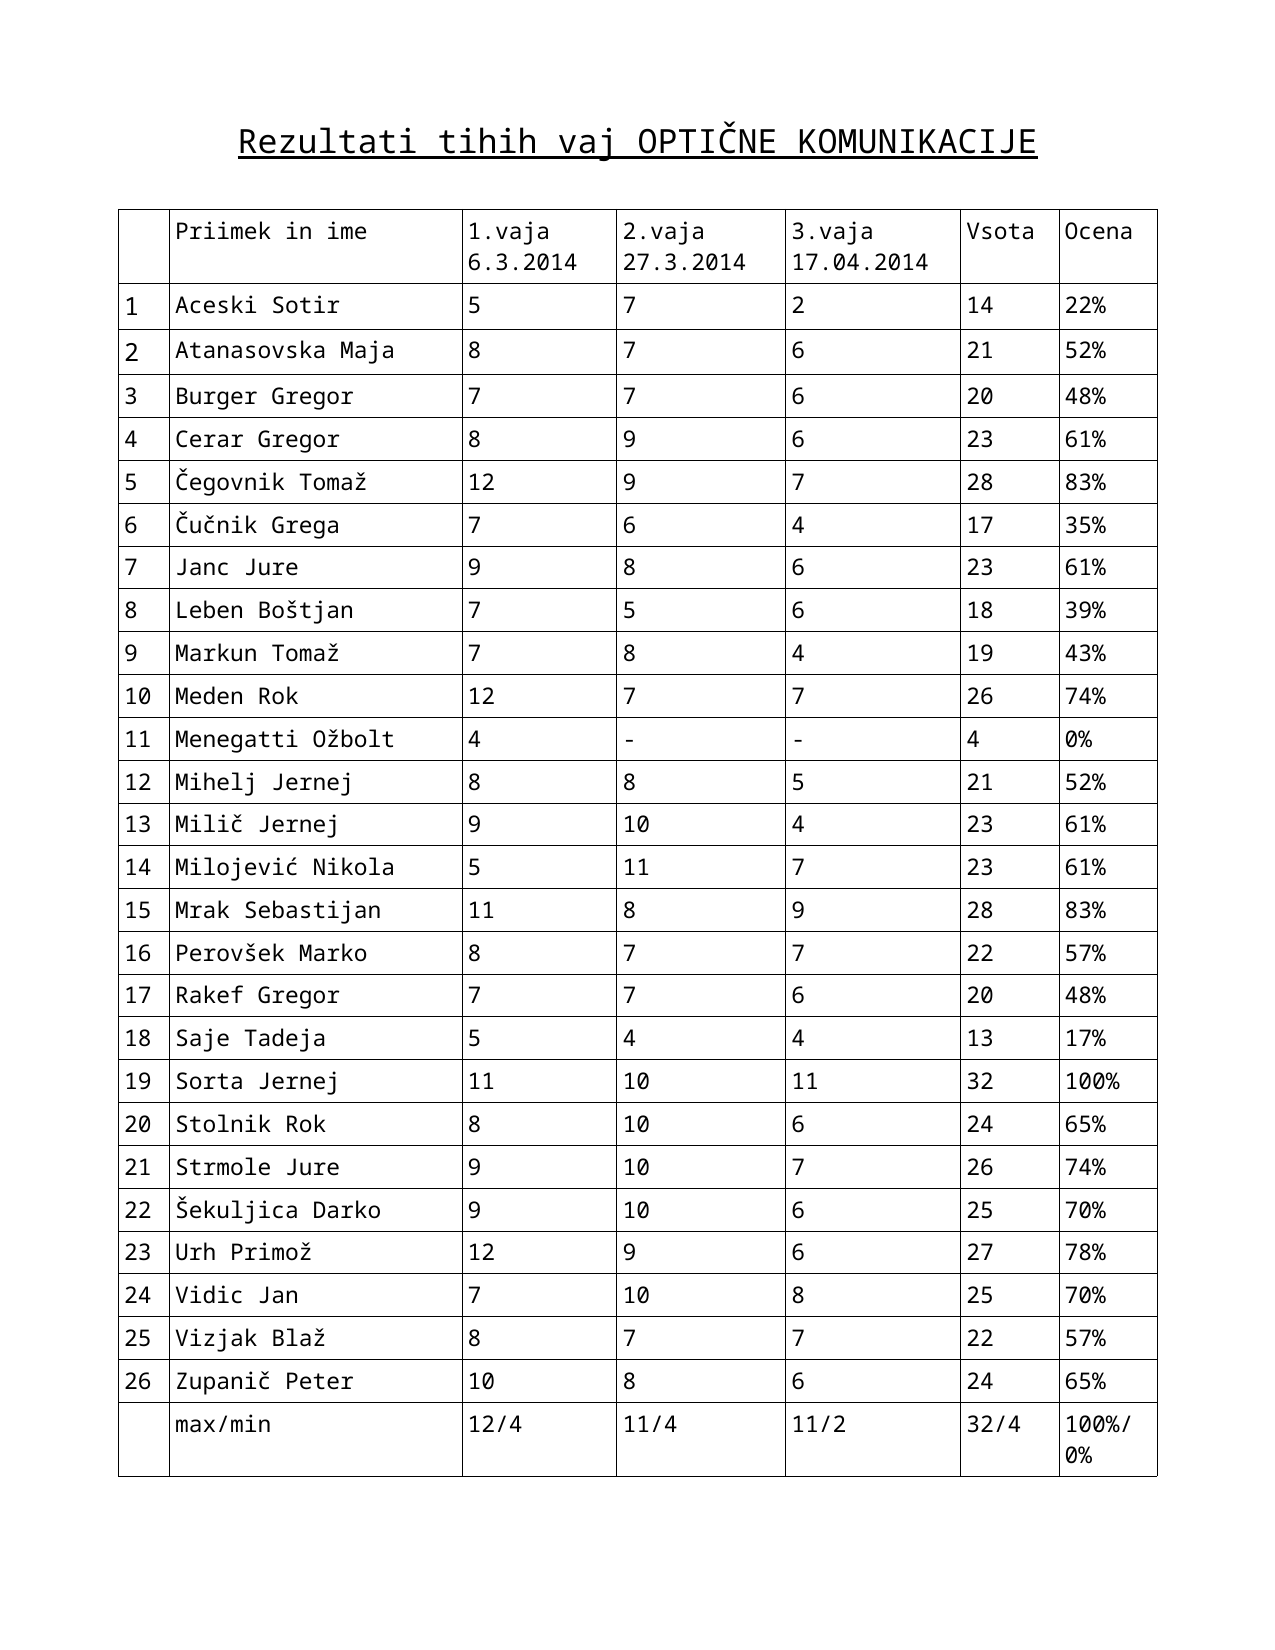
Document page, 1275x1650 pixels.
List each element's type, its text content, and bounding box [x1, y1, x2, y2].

table_cell Saje Tadeja [170, 1017, 462, 1059]
table_header [119, 210, 169, 283]
table_cell Čučnik Grega [170, 504, 462, 546]
table_cell 6 [786, 589, 960, 631]
table_cell 17 [119, 975, 169, 1016]
table_cell Sorta Jernej [170, 1060, 462, 1102]
table_cell Aceski Sotir [170, 284, 462, 329]
table_cell 39% [1060, 589, 1157, 631]
table_cell 22 [119, 1189, 169, 1231]
table_cell 7 [617, 675, 785, 717]
table_cell 6 [786, 1103, 960, 1145]
table_cell 19 [119, 1060, 169, 1102]
table_cell 25 [961, 1189, 1059, 1231]
table_cell 22 [961, 932, 1059, 974]
table_cell 4 [786, 1017, 960, 1059]
table_cell 9 [463, 804, 616, 845]
table_cell 11 [463, 889, 616, 931]
table_cell Janc Jure [170, 547, 462, 588]
table_cell 8 [463, 418, 616, 460]
table_cell 65% [1060, 1360, 1157, 1402]
table_cell 61% [1060, 804, 1157, 845]
table_cell 18 [961, 589, 1059, 631]
table_cell 26 [961, 1146, 1059, 1188]
table_cell 6 [786, 1232, 960, 1273]
table_cell 74% [1060, 1146, 1157, 1188]
table_cell 83% [1060, 889, 1157, 931]
table_cell 10 [119, 675, 169, 717]
table_cell 21 [961, 330, 1059, 374]
table_cell 17% [1060, 1017, 1157, 1059]
table_cell 4 [617, 1017, 785, 1059]
table_cell 4 [119, 418, 169, 460]
table_cell 8 [463, 1103, 616, 1145]
table_cell 6 [786, 1360, 960, 1402]
table_cell 7 [786, 1317, 960, 1359]
table_cell 20 [961, 975, 1059, 1016]
table_cell 4 [786, 804, 960, 845]
table_cell 23 [961, 804, 1059, 845]
table_cell 28 [961, 889, 1059, 931]
table_cell 35% [1060, 504, 1157, 546]
table_cell Menegatti Ožbolt [170, 718, 462, 759]
table_cell 10 [617, 1103, 785, 1145]
table_cell 8 [463, 1317, 616, 1359]
table_cell Mrak Sebastijan [170, 889, 462, 931]
table_cell 7 [786, 675, 960, 717]
table_cell 2 [119, 330, 169, 374]
table_cell Vizjak Blaž [170, 1317, 462, 1359]
table_cell 9 [617, 418, 785, 460]
table_cell 14 [961, 284, 1059, 329]
table_cell Atanasovska Maja [170, 330, 462, 374]
table_cell max/min [170, 1403, 462, 1476]
table_cell 23 [119, 1232, 169, 1273]
table_cell Stolnik Rok [170, 1103, 462, 1145]
table_cell 4 [786, 504, 960, 546]
table_cell 20 [961, 375, 1059, 417]
table_cell 8 [617, 1360, 785, 1402]
table_cell 7 [119, 547, 169, 588]
table_cell Čegovnik Tomaž [170, 461, 462, 503]
table_cell 11/4 [617, 1403, 785, 1476]
table_cell Burger Gregor [170, 375, 462, 417]
table_cell Urh Primož [170, 1232, 462, 1273]
table_cell 1 [119, 284, 169, 329]
table_cell 7 [786, 932, 960, 974]
table_cell 5 [463, 284, 616, 329]
table_cell 10 [617, 804, 785, 845]
table_cell 11/2 [786, 1403, 960, 1476]
table_cell 10 [617, 1060, 785, 1102]
table_cell 4 [961, 718, 1059, 759]
table_cell 24 [119, 1274, 169, 1316]
table_cell 9 [786, 889, 960, 931]
table_cell 2 [786, 284, 960, 329]
table_cell 20 [119, 1103, 169, 1145]
table_cell 8 [463, 932, 616, 974]
table_cell Mihelj Jernej [170, 761, 462, 802]
table_cell 7 [786, 846, 960, 888]
table_cell 7 [463, 504, 616, 546]
table_cell 12 [463, 675, 616, 717]
text Rezultati tihih vaj OPTIČNE KOMUNIKACIJE [118, 118, 1157, 163]
table_cell 28 [961, 461, 1059, 503]
table_cell Cerar Gregor [170, 418, 462, 460]
table_cell 5 [617, 589, 785, 631]
table_cell 8 [463, 761, 616, 802]
table_cell 8 [617, 632, 785, 674]
table_cell 8 [617, 547, 785, 588]
table_cell Strmole Jure [170, 1146, 462, 1188]
table_cell 57% [1060, 1317, 1157, 1359]
table_cell 17 [961, 504, 1059, 546]
table_cell 7 [617, 1317, 785, 1359]
table_cell 12 [119, 761, 169, 802]
table_cell 10 [617, 1189, 785, 1231]
table_header Vsota [961, 210, 1059, 283]
table_cell Šekuljica Darko [170, 1189, 462, 1231]
table_cell 70% [1060, 1189, 1157, 1231]
table_cell 7 [617, 330, 785, 374]
table_cell 83% [1060, 461, 1157, 503]
table_cell 11 [617, 846, 785, 888]
table_cell [119, 1403, 169, 1476]
table_cell 32 [961, 1060, 1059, 1102]
table_cell 22 [961, 1317, 1059, 1359]
table_cell 3 [119, 375, 169, 417]
table_cell 22% [1060, 284, 1157, 329]
table_cell 6 [786, 330, 960, 374]
table_cell 7 [617, 375, 785, 417]
table_cell 6 [786, 975, 960, 1016]
table_cell 9 [617, 1232, 785, 1273]
table_cell 48% [1060, 975, 1157, 1016]
table_cell 5 [463, 1017, 616, 1059]
table_cell 26 [961, 675, 1059, 717]
table_cell 13 [119, 804, 169, 845]
table_cell 23 [961, 547, 1059, 588]
table_header Priimek in ime [170, 210, 462, 283]
table_cell 6 [786, 418, 960, 460]
table_header 2.vaja 27.3.2014 [617, 210, 785, 283]
table_cell 12 [463, 1232, 616, 1273]
table_cell 6 [786, 375, 960, 417]
table_cell Perovšek Marko [170, 932, 462, 974]
table_cell 6 [617, 504, 785, 546]
table_cell Markun Tomaž [170, 632, 462, 674]
table_cell 9 [463, 1146, 616, 1188]
table_cell 7 [463, 1274, 616, 1316]
table_cell 23 [961, 846, 1059, 888]
table_cell 18 [119, 1017, 169, 1059]
table_cell 9 [463, 1189, 616, 1231]
table_cell 7 [463, 375, 616, 417]
table_cell 11 [463, 1060, 616, 1102]
table_cell 21 [119, 1146, 169, 1188]
table_cell 8 [617, 889, 785, 931]
table_cell 26 [119, 1360, 169, 1402]
table_cell 7 [617, 975, 785, 1016]
table_cell 57% [1060, 932, 1157, 974]
table_cell 13 [961, 1017, 1059, 1059]
table_cell Milič Jernej [170, 804, 462, 845]
table_cell 10 [617, 1146, 785, 1188]
table_cell 6 [786, 547, 960, 588]
table_cell 61% [1060, 418, 1157, 460]
table_cell 32/4 [961, 1403, 1059, 1476]
table_cell 9 [119, 632, 169, 674]
table_cell 8 [463, 330, 616, 374]
table_cell 74% [1060, 675, 1157, 717]
table_cell 10 [617, 1274, 785, 1316]
table_cell 27 [961, 1232, 1059, 1273]
table_cell 7 [463, 632, 616, 674]
table_cell 24 [961, 1103, 1059, 1145]
table_cell Meden Rok [170, 675, 462, 717]
table_cell 11 [119, 718, 169, 759]
table_cell 12 [463, 461, 616, 503]
table_cell Milojević Nikola [170, 846, 462, 888]
table_cell 10 [463, 1360, 616, 1402]
table_cell 0% [1060, 718, 1157, 759]
table_cell 16 [119, 932, 169, 974]
table_header 3.vaja 17.04.2014 [786, 210, 960, 283]
table_cell 52% [1060, 761, 1157, 802]
table_cell Rakef Gregor [170, 975, 462, 1016]
table_cell 12/4 [463, 1403, 616, 1476]
table_cell 7 [617, 932, 785, 974]
table_cell 61% [1060, 547, 1157, 588]
table_cell 5 [119, 461, 169, 503]
table_cell 48% [1060, 375, 1157, 417]
table_cell 7 [463, 589, 616, 631]
table_cell 6 [786, 1189, 960, 1231]
table_cell 78% [1060, 1232, 1157, 1273]
table_cell 7 [463, 975, 616, 1016]
table_cell 70% [1060, 1274, 1157, 1316]
table_cell 65% [1060, 1103, 1157, 1145]
table_cell 7 [786, 1146, 960, 1188]
table_cell 14 [119, 846, 169, 888]
table_cell 19 [961, 632, 1059, 674]
table_cell Leben Boštjan [170, 589, 462, 631]
table_cell - [617, 718, 785, 759]
table_cell 25 [119, 1317, 169, 1359]
table_cell 100% [1060, 1060, 1157, 1102]
table_cell 9 [617, 461, 785, 503]
table_cell Zupanič Peter [170, 1360, 462, 1402]
table_header 1.vaja 6.3.2014 [463, 210, 616, 283]
table_cell 24 [961, 1360, 1059, 1402]
table_cell 8 [786, 1274, 960, 1316]
table_cell - [786, 718, 960, 759]
table_cell 21 [961, 761, 1059, 802]
table_cell 6 [119, 504, 169, 546]
table_cell 7 [617, 284, 785, 329]
table_cell 11 [786, 1060, 960, 1102]
table_cell 25 [961, 1274, 1059, 1316]
table_cell 61% [1060, 846, 1157, 888]
table_cell 8 [119, 589, 169, 631]
table_cell 4 [463, 718, 616, 759]
table_cell 8 [617, 761, 785, 802]
table_header Ocena [1060, 210, 1157, 283]
table_cell 5 [786, 761, 960, 802]
table_cell 7 [786, 461, 960, 503]
table_cell 9 [463, 547, 616, 588]
table_cell 52% [1060, 330, 1157, 374]
table_cell Vidic Jan [170, 1274, 462, 1316]
table_cell 100%/ 0% [1060, 1403, 1157, 1476]
table_cell 43% [1060, 632, 1157, 674]
table_cell 5 [463, 846, 616, 888]
table_cell 4 [786, 632, 960, 674]
table_cell 23 [961, 418, 1059, 460]
table_cell 15 [119, 889, 169, 931]
